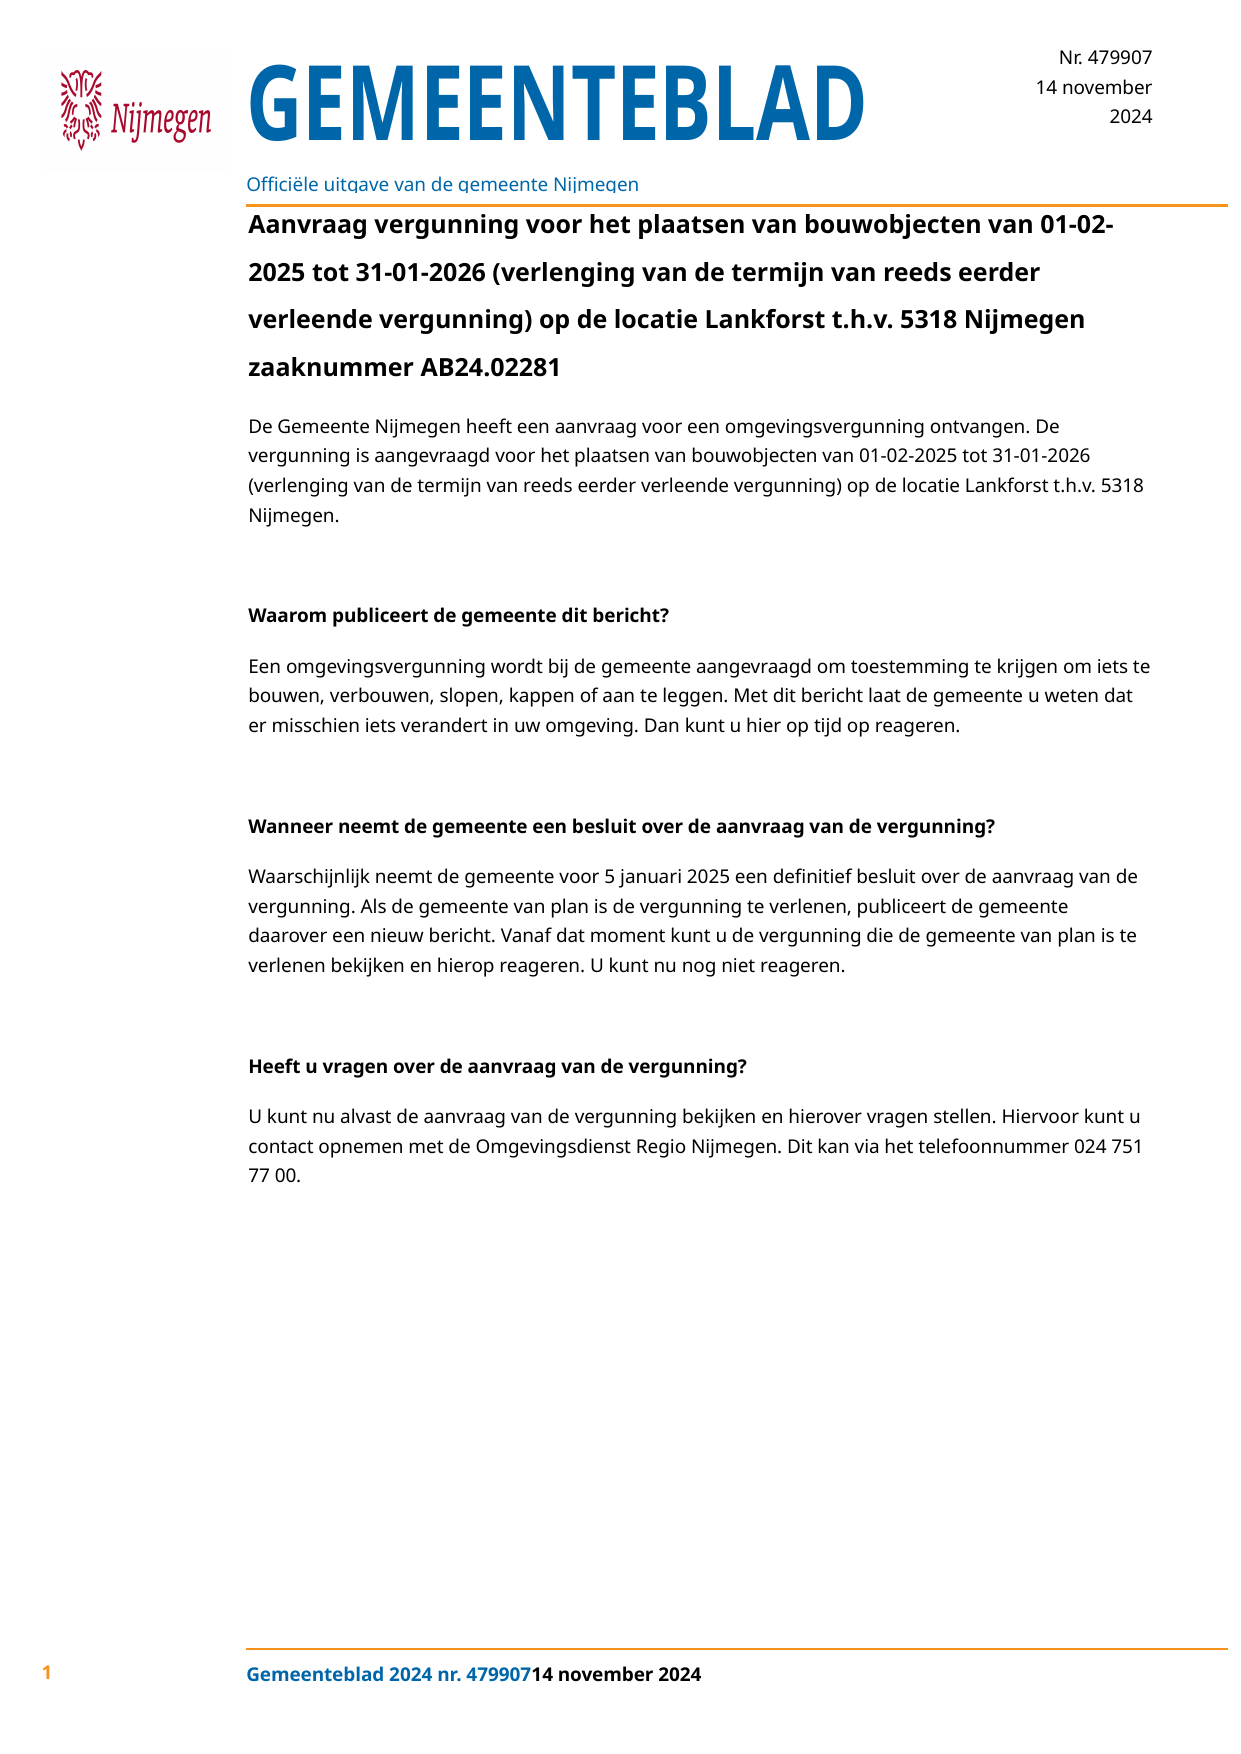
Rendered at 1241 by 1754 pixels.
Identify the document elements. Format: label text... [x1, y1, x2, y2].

text Aanvraag vergunning voor het plaatsen van bouwobjecten van 01-02-2025 tot 31-01-2026 (verlenging van de termijn van reeds eerder verleende vergunning) op de locatie Lankforst t.h.v. 5318 Nijmegen zaaknummer AB24.02281 [248, 207, 1152, 384]
text Heeft u vragen over de aanvraag van de vergunning? [248, 1053, 1152, 1079]
text Een omgevingsvergunning wordt bij de gemeente aangevraagd om toestemming te krijgen om iets te bouwen, verbouwen, slopen, kappen of aan te leggen. Met dit bericht laat de gemeente u weten dat er misschien iets verandert in uw omgeving. Dan kunt u hier op tijd op reageren. [248, 653, 1152, 738]
text U kunt nu alvast de aanvraag van de vergunning bekijken en hierover vragen stellen. Hiervoor kunt u contact opnemen met de Omgevingsdienst Regio Nijmegen. Dit kan via het telefoonnummer 024 751 77 00. [248, 1103, 1152, 1188]
text Waarschijnlijk neemt de gemeente voor 5 januari 2025 een definitief besluit over de aanvraag van de vergunning. Als de gemeente van plan is de vergunning te verlenen, publiceert de gemeente daarover een nieuw bericht. Vanaf dat moment kunt u de vergunning die de gemeente van plan is te verlenen bekijken en hierop reageren. U kunt nu nog niet reageren. [248, 863, 1152, 978]
text Wanneer neemt de gemeente een besluit over de aanvraag van de vergunning? [248, 813, 1152, 839]
text De Gemeente Nijmegen heeft een aanvraag voor een omgevingsvergunning ontvangen. De vergunning is aangevraagd voor het plaatsen van bouwobjecten van 01-02-2025 tot 31-01-2026 (verlenging van de termijn van reeds eerder verleende vergunning) op de locatie Lankforst t.h.v. 5318 Nijmegen. [248, 413, 1152, 528]
picture [41, 47, 231, 172]
text Waarom publiceert de gemeente dit bericht? [248, 603, 1152, 628]
